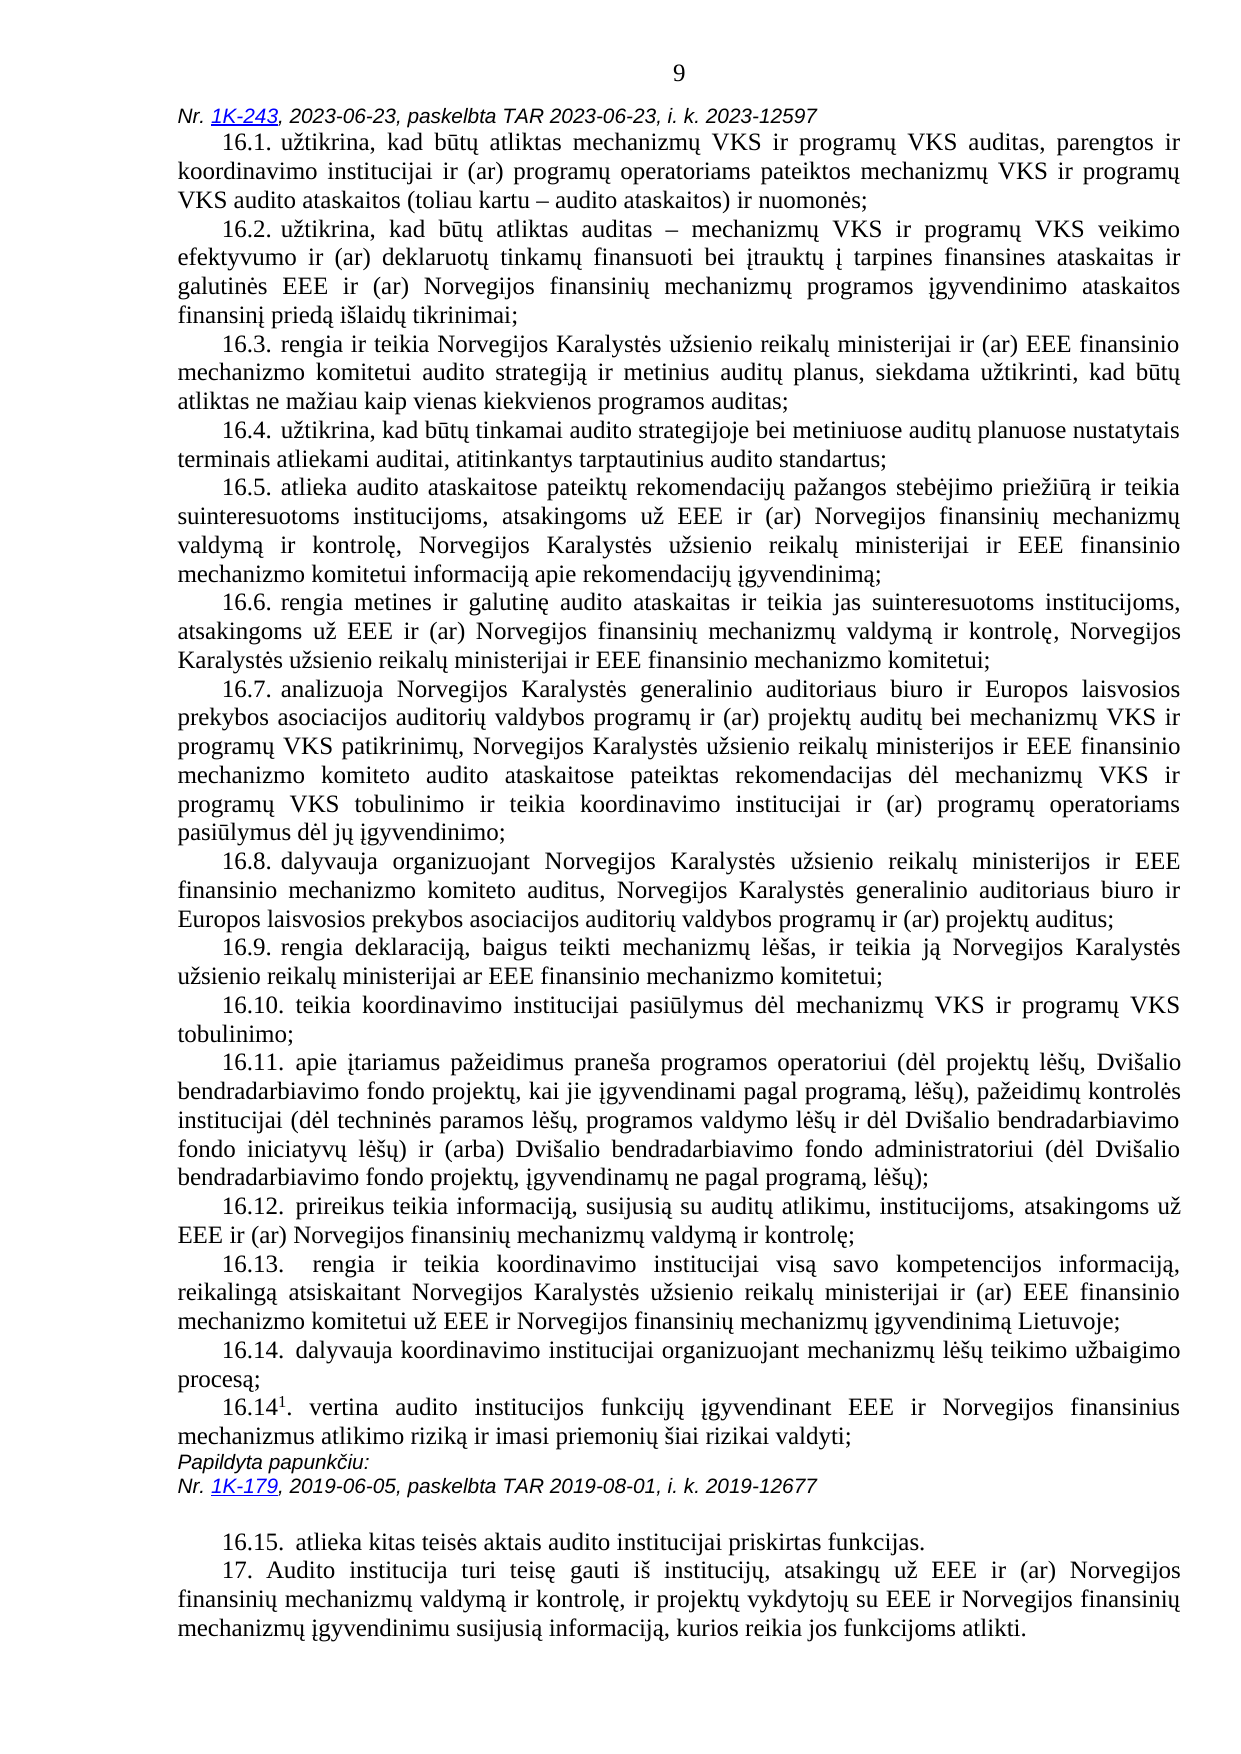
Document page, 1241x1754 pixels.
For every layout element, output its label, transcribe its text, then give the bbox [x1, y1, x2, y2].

text 16.10. teikia koordinavimo institucijai pasiūlymus dėl mechanizmų VKS ir programų VKS tobulinimo; [177, 990, 1181, 1047]
text 16.5. atlieka audito ataskaitose pateiktų rekomendacijų pažangos stebėjimo priežiūrą ir teikia suinteresuotoms institucijoms, atsakingoms už EEE ir (ar) Norvegijos finansinių mechanizmų valdymą ir kontrolę, Norvegijos Karalystės užsienio reikalų ministerijai ir EEE finansinio mechanizmo komitetui informaciją apie rekomendacijų įgyvendinimą; [177, 472, 1181, 587]
text 16.9. rengia deklaraciją, baigus teikti mechanizmų lėšas, ir teikia ją Norvegijos Karalystės užsienio reikalų ministerijai ar EEE finansinio mechanizmo komitetui; [177, 932, 1181, 990]
text 16.11. apie įtariamus pažeidimus praneša programos operatoriui (dėl projektų lėšų, Dvišalio bendradarbiavimo fondo projektų, kai jie įgyvendinami pagal programą, lėšų), pažeidimų kontrolės institucijai (dėl techninės paramos lėšų, programos valdymo lėšų ir dėl Dvišalio bendradarbiavimo fondo iniciatyvų lėšų) ir (arba) Dvišalio bendradarbiavimo fondo administratoriui (dėl Dvišalio bendradarbiavimo fondo projektų, įgyvendinamų ne pagal programą, lėšų); [177, 1047, 1181, 1191]
text 16.3. rengia ir teikia Norvegijos Karalystės užsienio reikalų ministerijai ir (ar) EEE finansinio mechanizmo komitetui audito strategiją ir metinius auditų planus, siekdama užtikrinti, kad būtų atliktas ne mažiau kaip vienas kiekvienos programos auditas; [177, 329, 1181, 415]
text 16.2. užtikrina, kad būtų atliktas auditas – mechanizmų VKS ir programų VKS veikimo efektyvumo ir (ar) deklaruotų tinkamų finansuoti bei įtrauktų į tarpines finansines ataskaitas ir galutinės EEE ir (ar) Norvegijos finansinių mechanizmų programos įgyvendinimo ataskaitos finansinį priedą išlaidų tikrinimai; [177, 214, 1181, 329]
text Nr. 1K-179, 2019-06-05, paskelbta TAR 2019-08-01, i. k. 2019-12677 [177, 1474, 1181, 1498]
text Nr. 1K-243, 2023-06-23, paskelbta TAR 2023-06-23, i. k. 2023-12597 [177, 103, 1181, 127]
text 16.141. vertina audito institucijos funkcijų įgyvendinant EEE ir Norvegijos finansinius mechanizmus atlikimo riziką ir imasi priemonių šiai rizikai valdyti; [177, 1392, 1181, 1450]
text 16.8. dalyvauja organizuojant Norvegijos Karalystės užsienio reikalų ministerijos ir EEE finansinio mechanizmo komiteto auditus, Norvegijos Karalystės generalinio auditoriaus biuro ir Europos laisvosios prekybos asociacijos auditorių valdybos programų ir (ar) projektų auditus; [177, 846, 1181, 932]
text 16.6. rengia metines ir galutinę audito ataskaitas ir teikia jas suinteresuotoms institucijoms, atsakingoms už EEE ir (ar) Norvegijos finansinių mechanizmų valdymą ir kontrolę, Norvegijos Karalystės užsienio reikalų ministerijai ir EEE finansinio mechanizmo komitetui; [177, 587, 1181, 674]
text 16.1. užtikrina, kad būtų atliktas mechanizmų VKS ir programų VKS auditas, parengtos ir koordinavimo institucijai ir (ar) programų operatoriams pateiktos mechanizmų VKS ir programų VKS audito ataskaitos (toliau kartu – audito ataskaitos) ir nuomonės; [177, 127, 1181, 214]
text Papildyta papunkčiu: [177, 1450, 1181, 1474]
text 16.15. atlieka kitas teisės aktais audito institucijai priskirtas funkcijas. [177, 1527, 1181, 1555]
text 16.13. rengia ir teikia koordinavimo institucijai visą savo kompetencijos informaciją, reikalingą atsiskaitant Norvegijos Karalystės užsienio reikalų ministerijai ir (ar) EEE finansinio mechanizmo komitetui už EEE ir Norvegijos finansinių mechanizmų įgyvendinimą Lietuvoje; [177, 1249, 1181, 1335]
text 17. Audito institucija turi teisę gauti iš institucijų, atsakingų už EEE ir (ar) Norvegijos finansinių mechanizmų valdymą ir kontrolę, ir projektų vykdytojų su EEE ir Norvegijos finansinių mechanizmų įgyvendinimu susijusią informaciją, kurios reikia jos funkcijoms atlikti. [177, 1555, 1181, 1642]
text 16.12. prireikus teikia informaciją, susijusią su auditų atlikimu, institucijoms, atsakingoms už EEE ir (ar) Norvegijos finansinių mechanizmų valdymą ir kontrolę; [177, 1191, 1181, 1249]
text 16.14. dalyvauja koordinavimo institucijai organizuojant mechanizmų lėšų teikimo užbaigimo procesą; [177, 1335, 1181, 1392]
text 16.7. analizuoja Norvegijos Karalystės generalinio auditoriaus biuro ir Europos laisvosios prekybos asociacijos auditorių valdybos programų ir (ar) projektų auditų bei mechanizmų VKS ir programų VKS patikrinimų, Norvegijos Karalystės užsienio reikalų ministerijos ir EEE finansinio mechanizmo komiteto audito ataskaitose pateiktas rekomendacijas dėl mechanizmų VKS ir programų VKS tobulinimo ir teikia koordinavimo institucijai ir (ar) programų operatoriams pasiūlymus dėl jų įgyvendinimo; [177, 674, 1181, 846]
text 16.4. užtikrina, kad būtų tinkamai audito strategijoje bei metiniuose auditų planuose nustatytais terminais atliekami auditai, atitinkantys tarptautinius audito standartus; [177, 415, 1181, 472]
